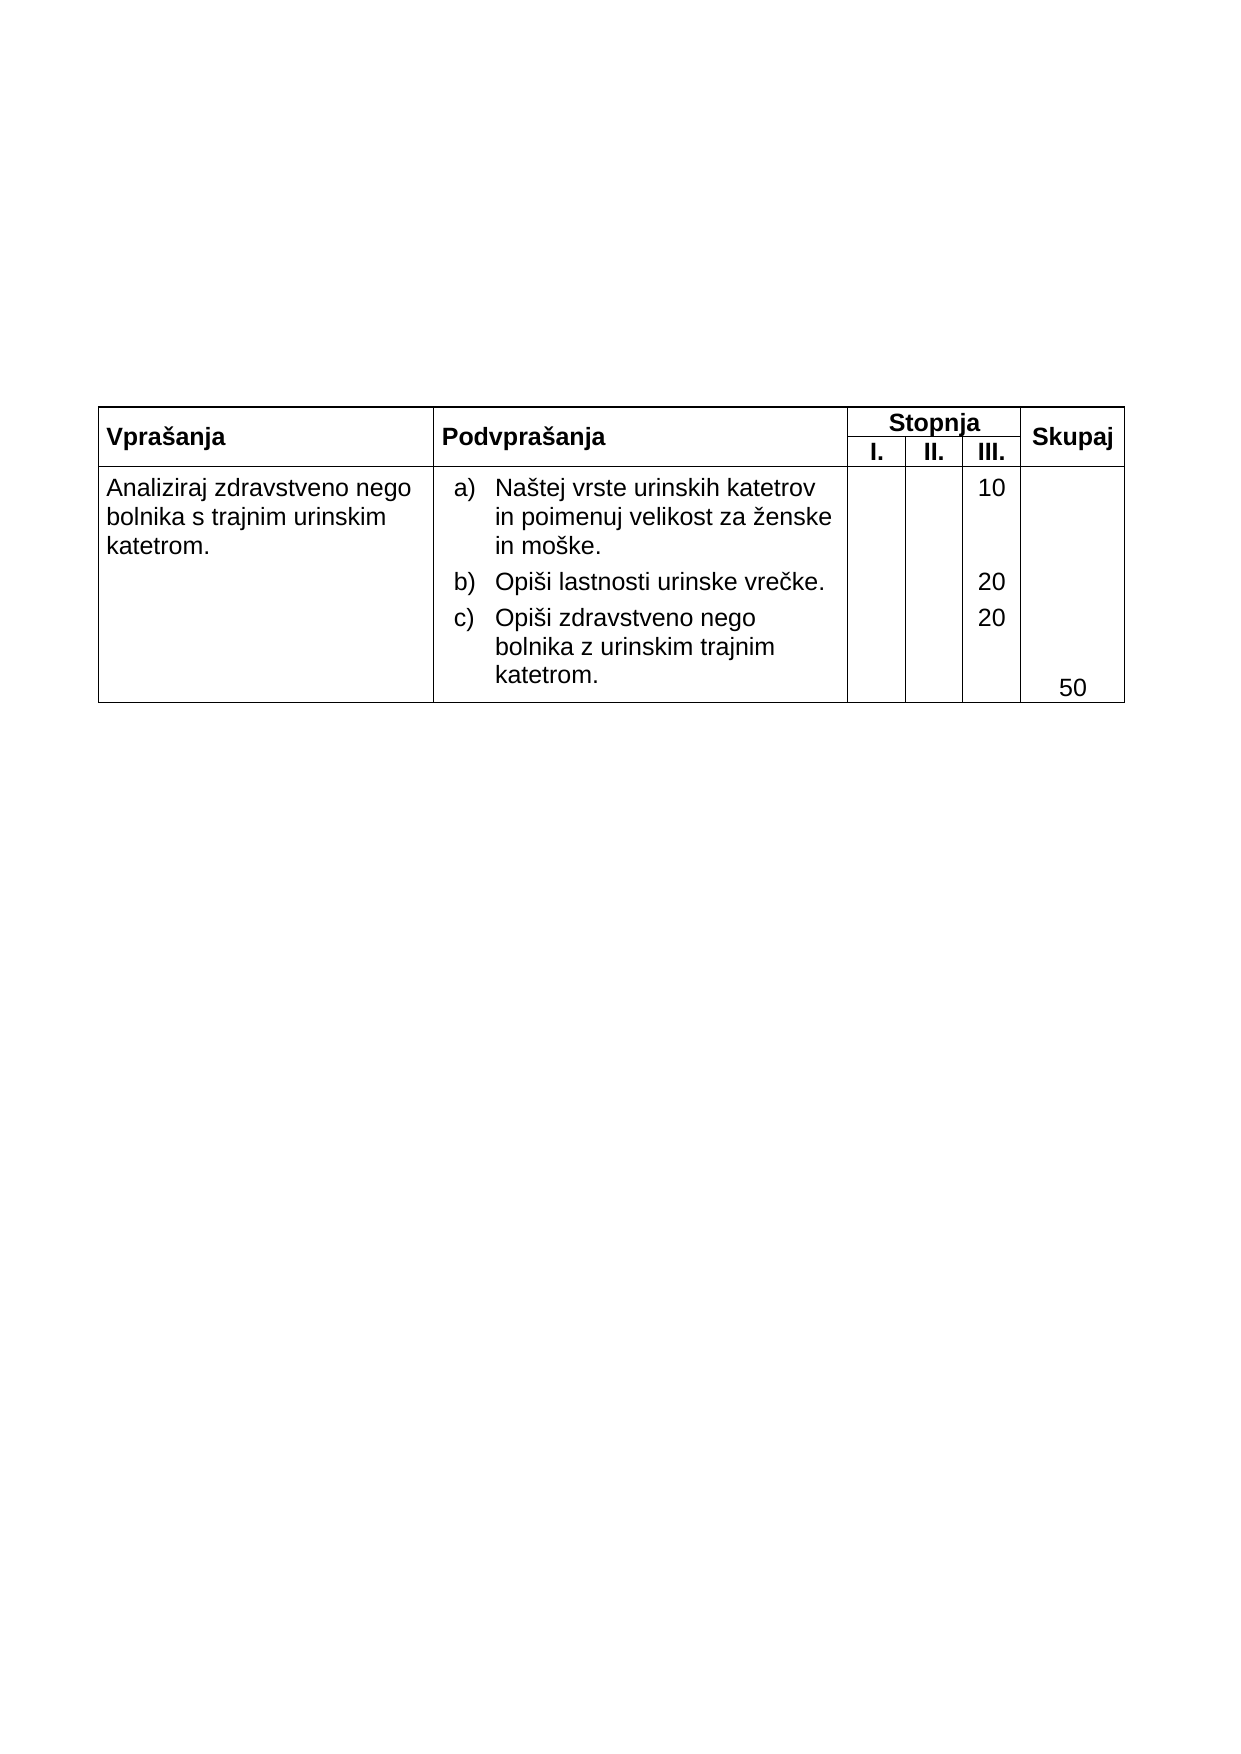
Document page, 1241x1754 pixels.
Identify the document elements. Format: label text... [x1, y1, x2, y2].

table_header Skupaj [1021, 408, 1124, 466]
table_header Podvprašanja [434, 408, 847, 466]
table_header Vprašanja [99, 408, 433, 466]
table_cell Naštej vrste urinskih katetrov in poimenuj velikost za ženske in moške. [434, 467, 847, 559]
table_cell [1021, 560, 1124, 596]
table_cell [1021, 467, 1124, 559]
table_cell Opiši lastnosti urinske vrečke. [434, 560, 847, 596]
table_header Stopnja [848, 408, 1020, 436]
table_cell Analiziraj zdravstveno nego bolnika s trajnim urinskim katetrom. [99, 467, 433, 702]
table_cell I. [848, 437, 905, 466]
table_cell 20 [963, 596, 1020, 702]
table_cell II. [906, 437, 962, 466]
table_cell [906, 467, 962, 559]
table_cell [848, 596, 905, 702]
table_cell 10 [963, 467, 1020, 559]
table_cell III. [963, 437, 1020, 466]
table_cell [848, 467, 905, 559]
table_cell 20 [963, 560, 1020, 596]
table_cell 50 [1021, 596, 1124, 702]
table_cell [906, 596, 962, 702]
table_cell Opiši zdravstveno nego bolnika z urinskim trajnim katetrom. [434, 596, 847, 702]
table_cell [906, 560, 962, 596]
table_cell [848, 560, 905, 596]
